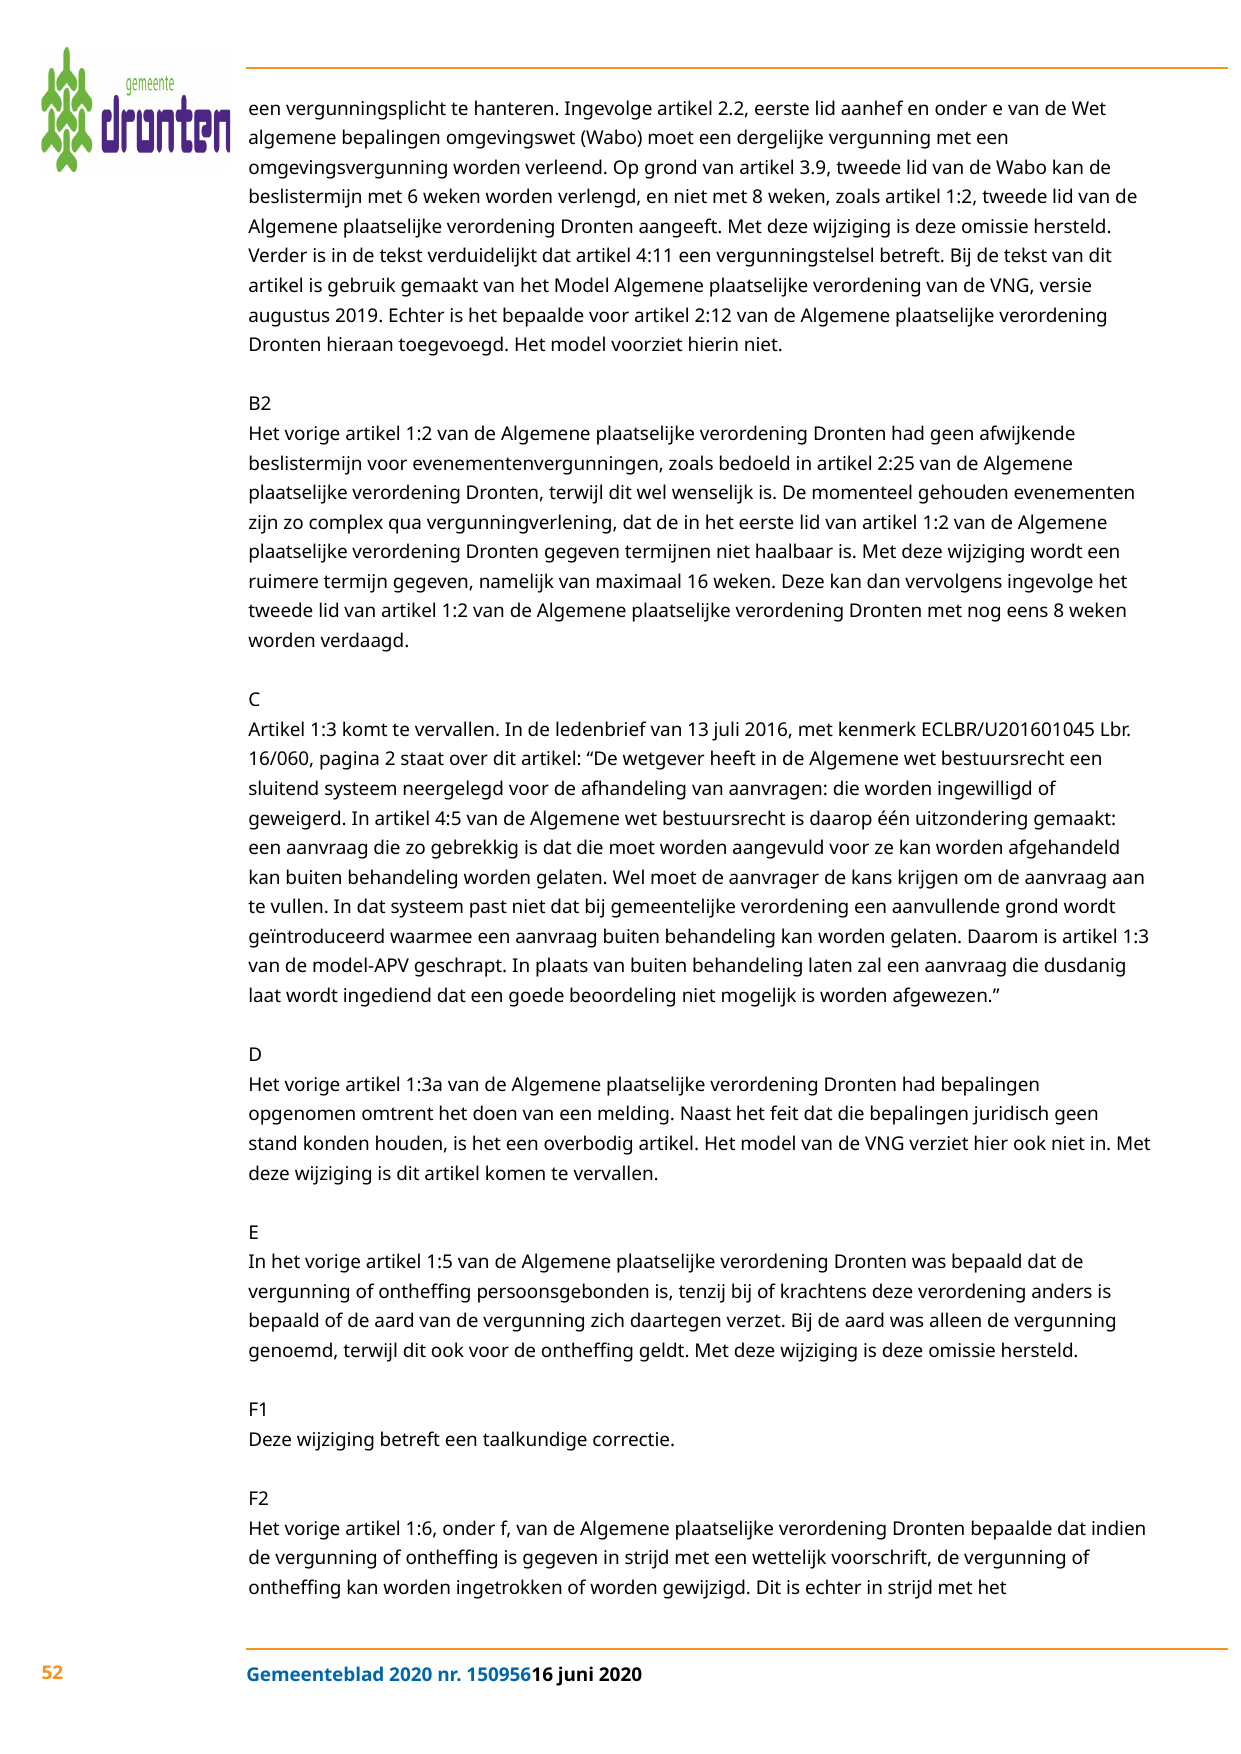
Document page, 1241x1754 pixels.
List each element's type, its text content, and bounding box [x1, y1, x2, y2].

text D [248, 1041, 1152, 1067]
text In het vorige artikel 1:5 van de Algemene plaatselijke verordening Dronten was bepaald dat de vergunning of ontheffing persoonsgebonden is, tenzij bij of krachtens deze verordening anders is bepaald of de aard van de vergunning zich daartegen verzet. Bij de aard was alleen de vergunning genoemd, terwijl dit ook voor de ontheffing geldt. Met deze wijziging is deze omissie hersteld. [248, 1248, 1152, 1363]
text Deze wijziging betreft een taalkundige correctie. [248, 1426, 1152, 1452]
text een vergunningsplicht te hanteren. Ingevolge artikel 2.2, eerste lid aanhef en onder e van de Wet algemene bepalingen omgevingswet (Wabo) moet een dergelijke vergunning met een omgevingsvergunning worden verleend. Op grond van artikel 3.9, tweede lid van de Wabo kan de beslistermijn met 6 weken worden verlengd, en niet met 8 weken, zoals artikel 1:2, tweede lid van de Algemene plaatselijke verordening Dronten aangeeft. Met deze wijziging is deze omissie hersteld. Verder is in de tekst verduidelijkt dat artikel 4:11 een vergunningstelsel betreft. Bij de tekst van dit artikel is gebruik gemaakt van het Model Algemene plaatselijke verordening van de VNG, versie augustus 2019. Echter is het bepaalde voor artikel 2:12 van de Algemene plaatselijke verordening Dronten hieraan toegevoegd. Het model voorziet hierin niet. [248, 95, 1152, 357]
text Het vorige artikel 1:2 van de Algemene plaatselijke verordening Dronten had geen afwijkende beslistermijn voor evenementenvergunningen, zoals bedoeld in artikel 2:25 van de Algemene plaatselijke verordening Dronten, terwijl dit wel wenselijk is. De momenteel gehouden evenementen zijn zo complex qua vergunningverlening, dat de in het eerste lid van artikel 1:2 van de Algemene plaatselijke verordening Dronten gegeven termijnen niet haalbaar is. Met deze wijziging wordt een ruimere termijn gegeven, namelijk van maximaal 16 weken. Deze kan dan vervolgens ingevolge het tweede lid van artikel 1:2 van de Algemene plaatselijke verordening Dronten met nog eens 8 weken worden verdaagd. [248, 420, 1152, 653]
text B2 [248, 391, 1152, 416]
picture [41, 47, 231, 172]
text Het vorige artikel 1:3a van de Algemene plaatselijke verordening Dronten had bepalingen opgenomen omtrent het doen van een melding. Naast het feit dat die bepalingen juridisch geen stand konden houden, is het een overbodig artikel. Het model van de VNG verziet hier ook niet in. Met deze wijziging is dit artikel komen te vervallen. [248, 1071, 1152, 1186]
text Artikel 1:3 komt te vervallen. In de ledenbrief van 13 juli 2016, met kenmerk ECLBR/U201601045 Lbr. 16/060, pagina 2 staat over dit artikel: “De wetgever heeft in de Algemene wet bestuursrecht een sluitend systeem neergelegd voor de afhandeling van aanvragen: die worden ingewilligd of geweigerd. In artikel 4:5 van de Algemene wet bestuursrecht is daarop één uitzondering gemaakt: een aanvraag die zo gebrekkig is dat die moet worden aangevuld voor ze kan worden afgehandeld kan buiten behandeling worden gelaten. Wel moet de aanvrager de kans krijgen om de aanvraag aan te vullen. In dat systeem past niet dat bij gemeentelijke verordening een aanvullende grond wordt geïntroduceerd waarmee een aanvraag buiten behandeling kan worden gelaten. Daarom is artikel 1:3 van de model-APV geschrapt. In plaats van buiten behandeling laten zal een aanvraag die dusdanig laat wordt ingediend dat een goede beoordeling niet mogelijk is worden afgewezen.” [248, 716, 1152, 1008]
text C [248, 686, 1152, 712]
text Het vorige artikel 1:6, onder f, van de Algemene plaatselijke verordening Dronten bepaalde dat indien de vergunning of ontheffing is gegeven in strijd met een wettelijk voorschrift, de vergunning of ontheffing kan worden ingetrokken of worden gewijzigd. Dit is echter in strijd met het [248, 1515, 1152, 1600]
text F1 [248, 1396, 1152, 1422]
text E [248, 1219, 1152, 1245]
text F2 [248, 1485, 1152, 1511]
